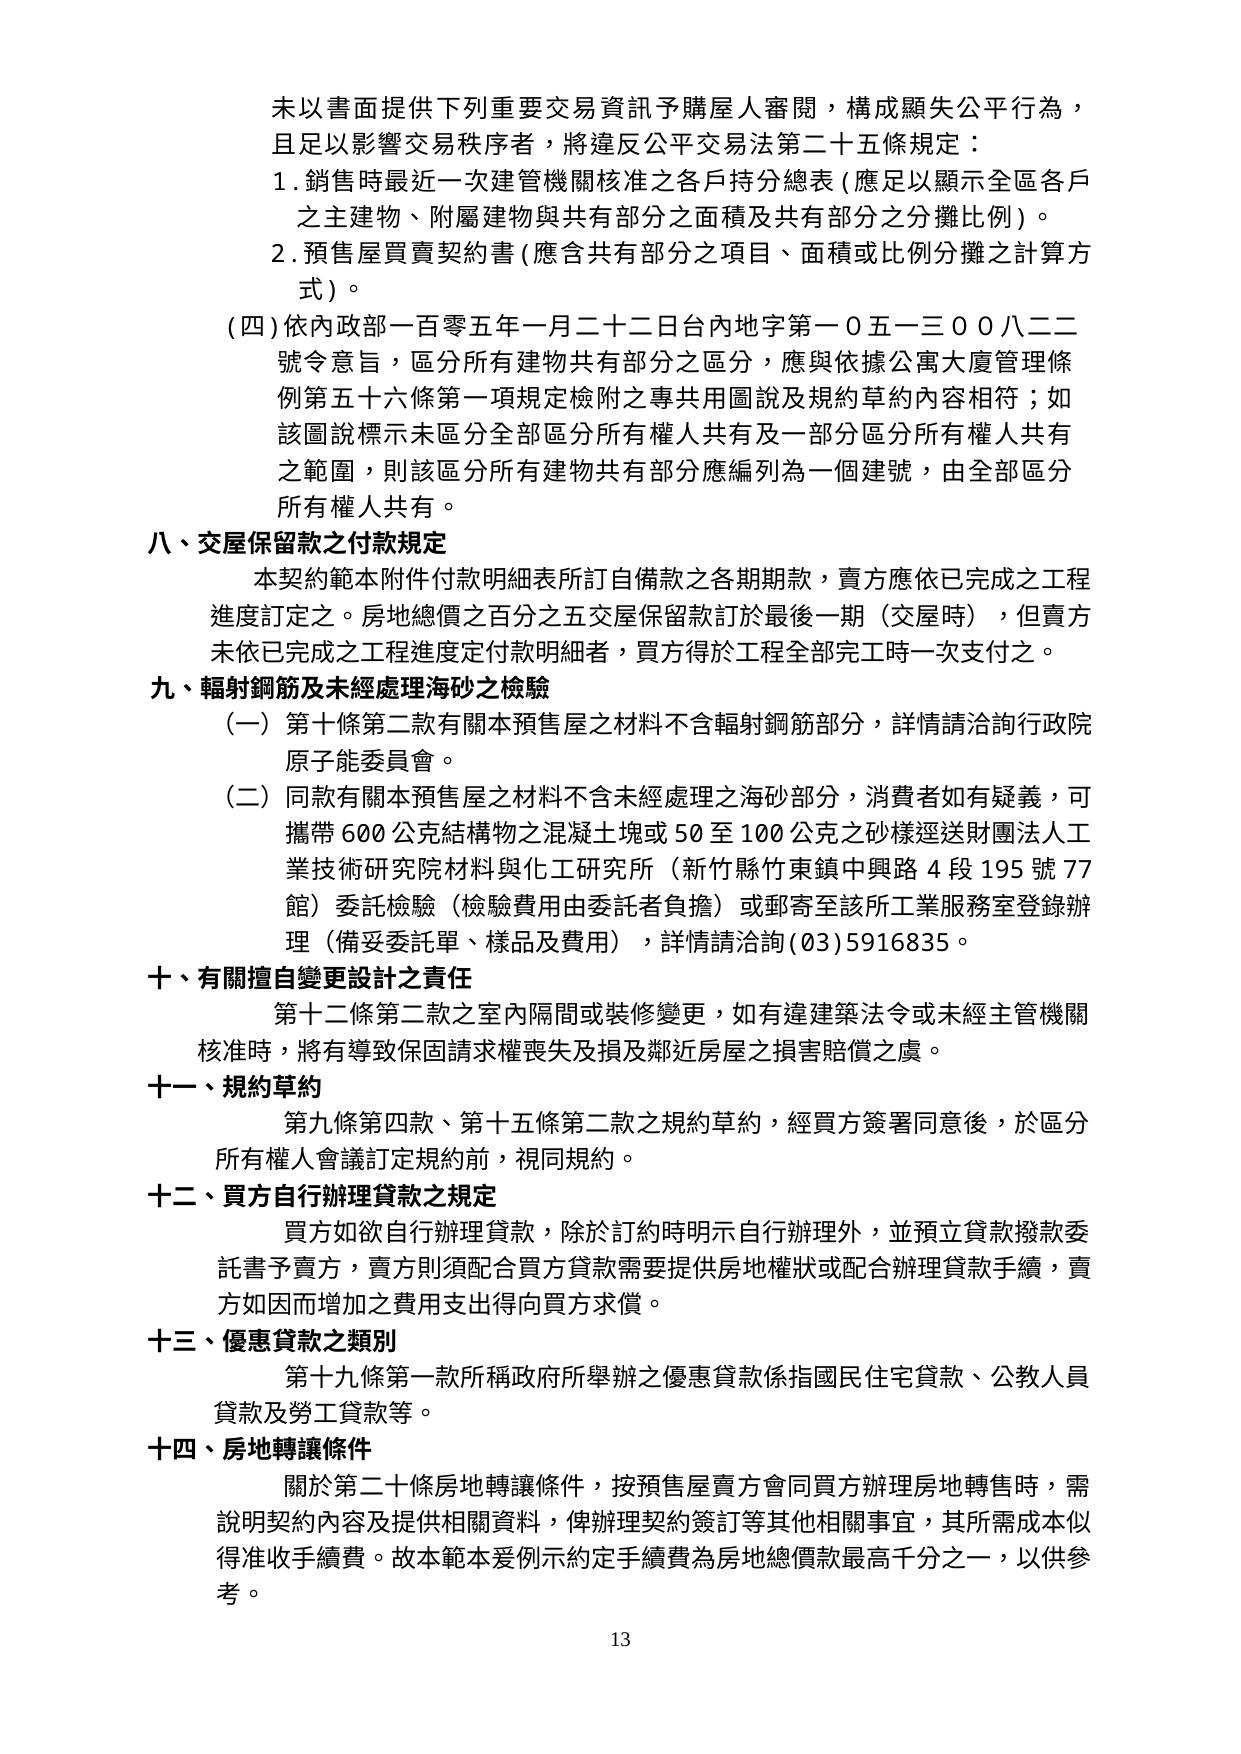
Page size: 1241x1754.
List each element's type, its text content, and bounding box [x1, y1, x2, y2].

text （一）第十條第二款有關本預售屋之材料不含輻射鋼筋部分，詳情請洽詢行政院原子能委員會。 [210, 705, 1092, 777]
text 十三、優惠貸款之類別 [148, 1321, 1092, 1357]
text 買方如欲自行辦理貸款，除於訂約時明示自行辦理外，並預立貸款撥款委託書予賣方，賣方則須配合買方貸款需要提供房地權狀或配合辦理貸款手續，賣方如因而增加之費用支出得向買方求償。 [206, 1212, 1092, 1321]
text 十二、買方自行辦理貸款之規定 [148, 1176, 1092, 1212]
text (四)依內政部一百零五年一月二十二日台內地字第一０五一三００八二二號令意旨，區分所有建物共有部分之區分，應與依據公寓大廈管理條例第五十六條第一項規定檢附之專共用圖說及規約草約內容相符；如該圖說標示未區分全部區分所有權人共有及一部分區分所有權人共有之範圍，則該區分所有建物共有部分應編列為一個建號，由全部區分所有權人共有。 [223, 306, 1092, 524]
text （二）同款有關本預售屋之材料不含未經處理之海砂部分，消費者如有疑義，可攜帶600公克結構物之混凝土塊或50至100公克之砂樣逕送財團法人工業技術研究院材料與化工研究所（新竹縣竹東鎮中興路4段195號77館）委託檢驗（檢驗費用由委託者負擔）或郵寄至該所工業服務室登錄辦理（備妥委託單、樣品及費用），詳情請洽詢(03)5916835。 [210, 777, 1092, 959]
text 九、輻射鋼筋及未經處理海砂之檢驗 [150, 669, 1092, 705]
text 第十二條第二款之室內隔間或裝修變更，如有違建築法令或未經主管機關核准時，將有導致保固請求權喪失及損及鄰近房屋之損害賠償之虞。 [148, 995, 1092, 1067]
text 十、有關擅自變更設計之責任 [148, 959, 1092, 995]
text 第十九條第一款所稱政府所舉辦之優惠貸款係指國民住宅貸款、公教人員貸款及勞工貸款等。 [207, 1357, 1092, 1430]
text 十四、房地轉讓條件 [148, 1430, 1092, 1466]
text 2.預售屋買賣契約書(應含共有部分之項目、面積或比例分攤之計算方式)。 [270, 234, 1092, 306]
text 十一、規約草約 [148, 1067, 1092, 1104]
text 關於第二十條房地轉讓條件，按預售屋賣方會同買方辦理房地轉售時，需說明契約內容及提供相關資料，俾辦理契約簽訂等其他相關事宜，其所需成本似得准收手續費。故本範本爰例示約定手續費為房地總價款最高千分之一，以供參考。 [206, 1466, 1092, 1611]
text 第九條第四款、第十五條第二款之規約草約，經買方簽署同意後，於區分所有權人會議訂定規約前，視同規約。 [206, 1104, 1092, 1176]
text 本契約範本附件付款明細表所訂自備款之各期期款，賣方應依已完成之工程進度訂定之。房地總價之百分之五交屋保留款訂於最後一期（交屋時），但賣方未依已完成之工程進度定付款明細者，買方得於工程全部完工時一次支付之。 [206, 560, 1092, 669]
text 八、交屋保留款之付款規定 [148, 524, 1092, 560]
text 1.銷售時最近一次建管機關核准之各戶持分總表(應足以顯示全區各戶之主建物、附屬建物與共有部分之面積及共有部分之分攤比例)。 [272, 161, 1092, 234]
text 未以書面提供下列重要交易資訊予購屋人審閱，構成顯失公平行為，且足以影響交易秩序者，將違反公平交易法第二十五條規定： [220, 89, 1092, 161]
